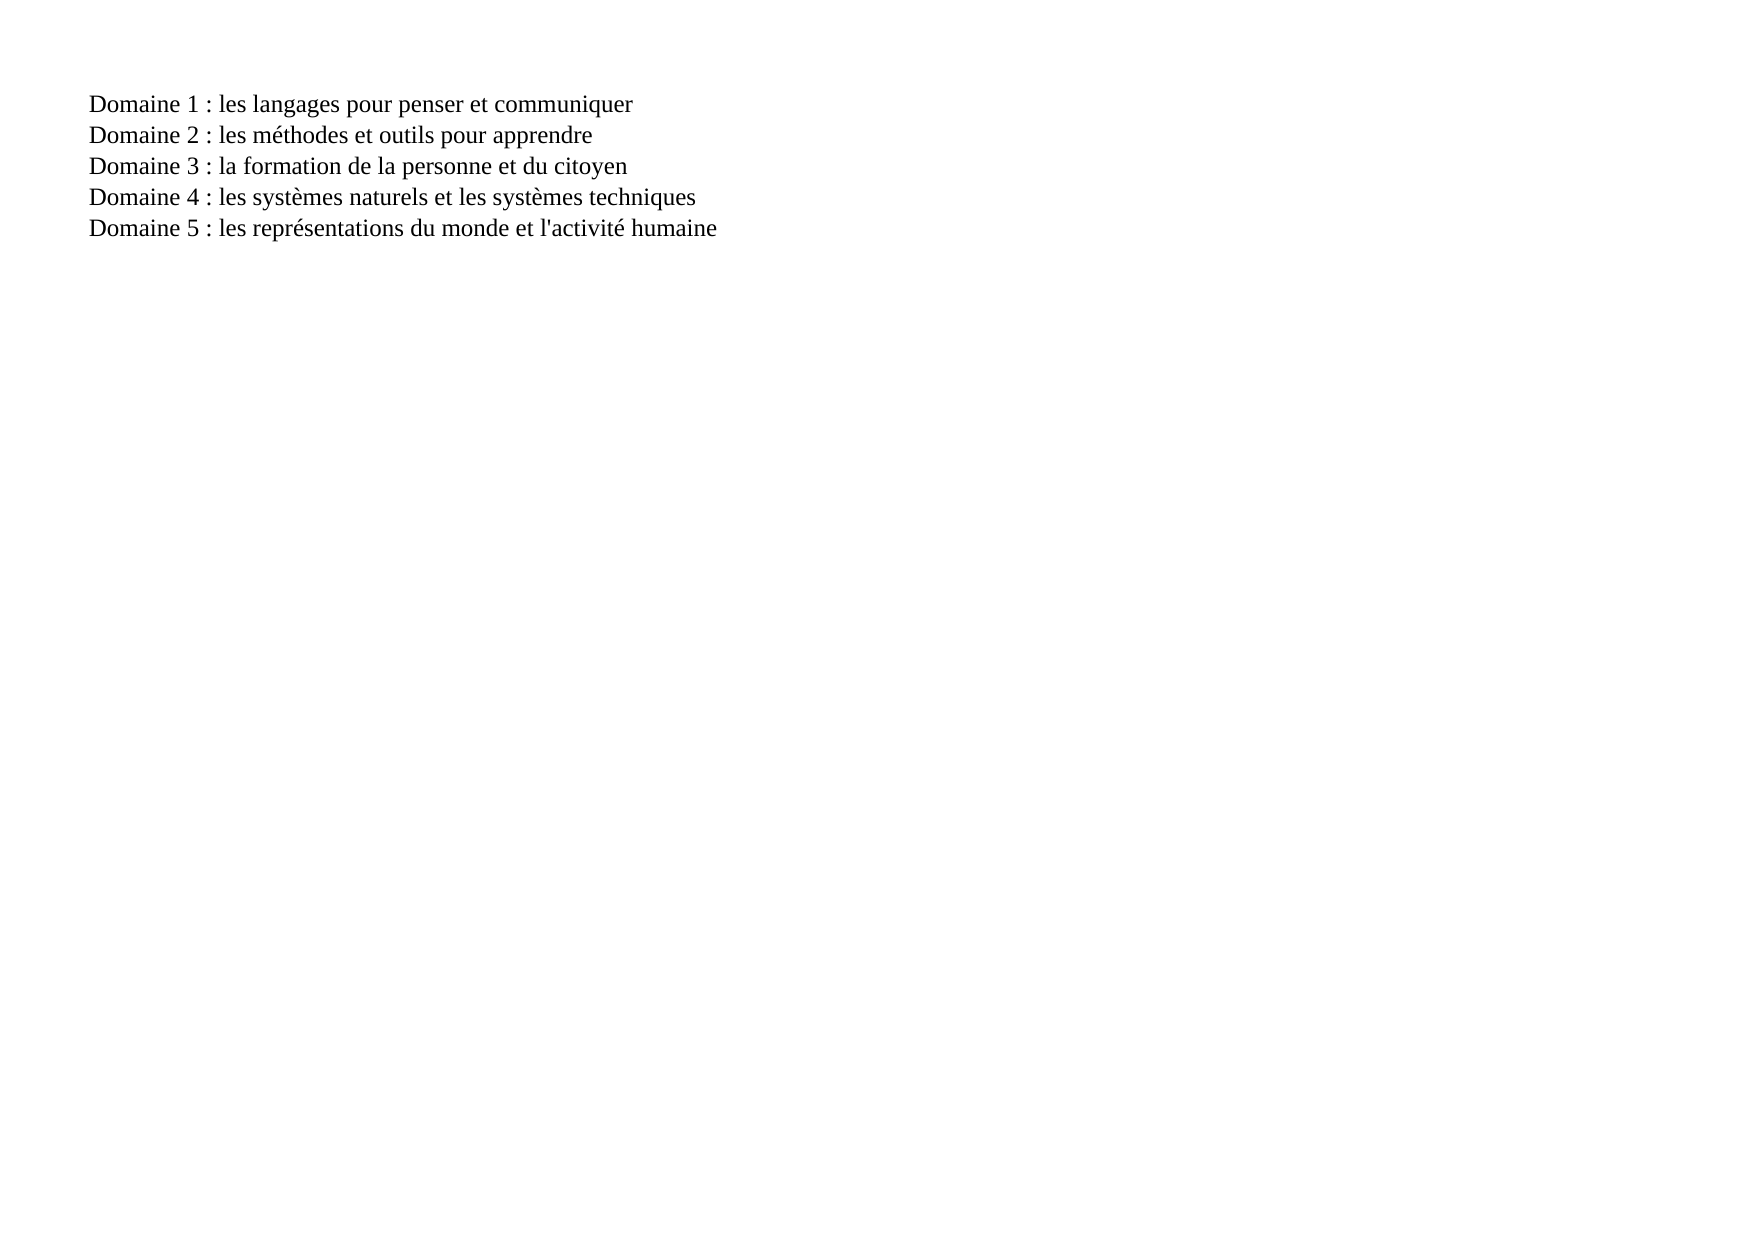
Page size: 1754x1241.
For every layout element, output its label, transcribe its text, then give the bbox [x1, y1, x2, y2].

text Domaine 2 : les méthodes et outils pour apprendre [89, 120, 1665, 148]
text Domaine 3 : la formation de la personne et du citoyen [89, 151, 1665, 179]
text Domaine 4 : les systèmes naturels et les systèmes techniques [89, 182, 1665, 211]
text Domaine 1 : les langages pour penser et communiquer [89, 89, 1665, 117]
text Domaine 5 : les représentations du monde et l'activité humaine [89, 213, 1665, 242]
